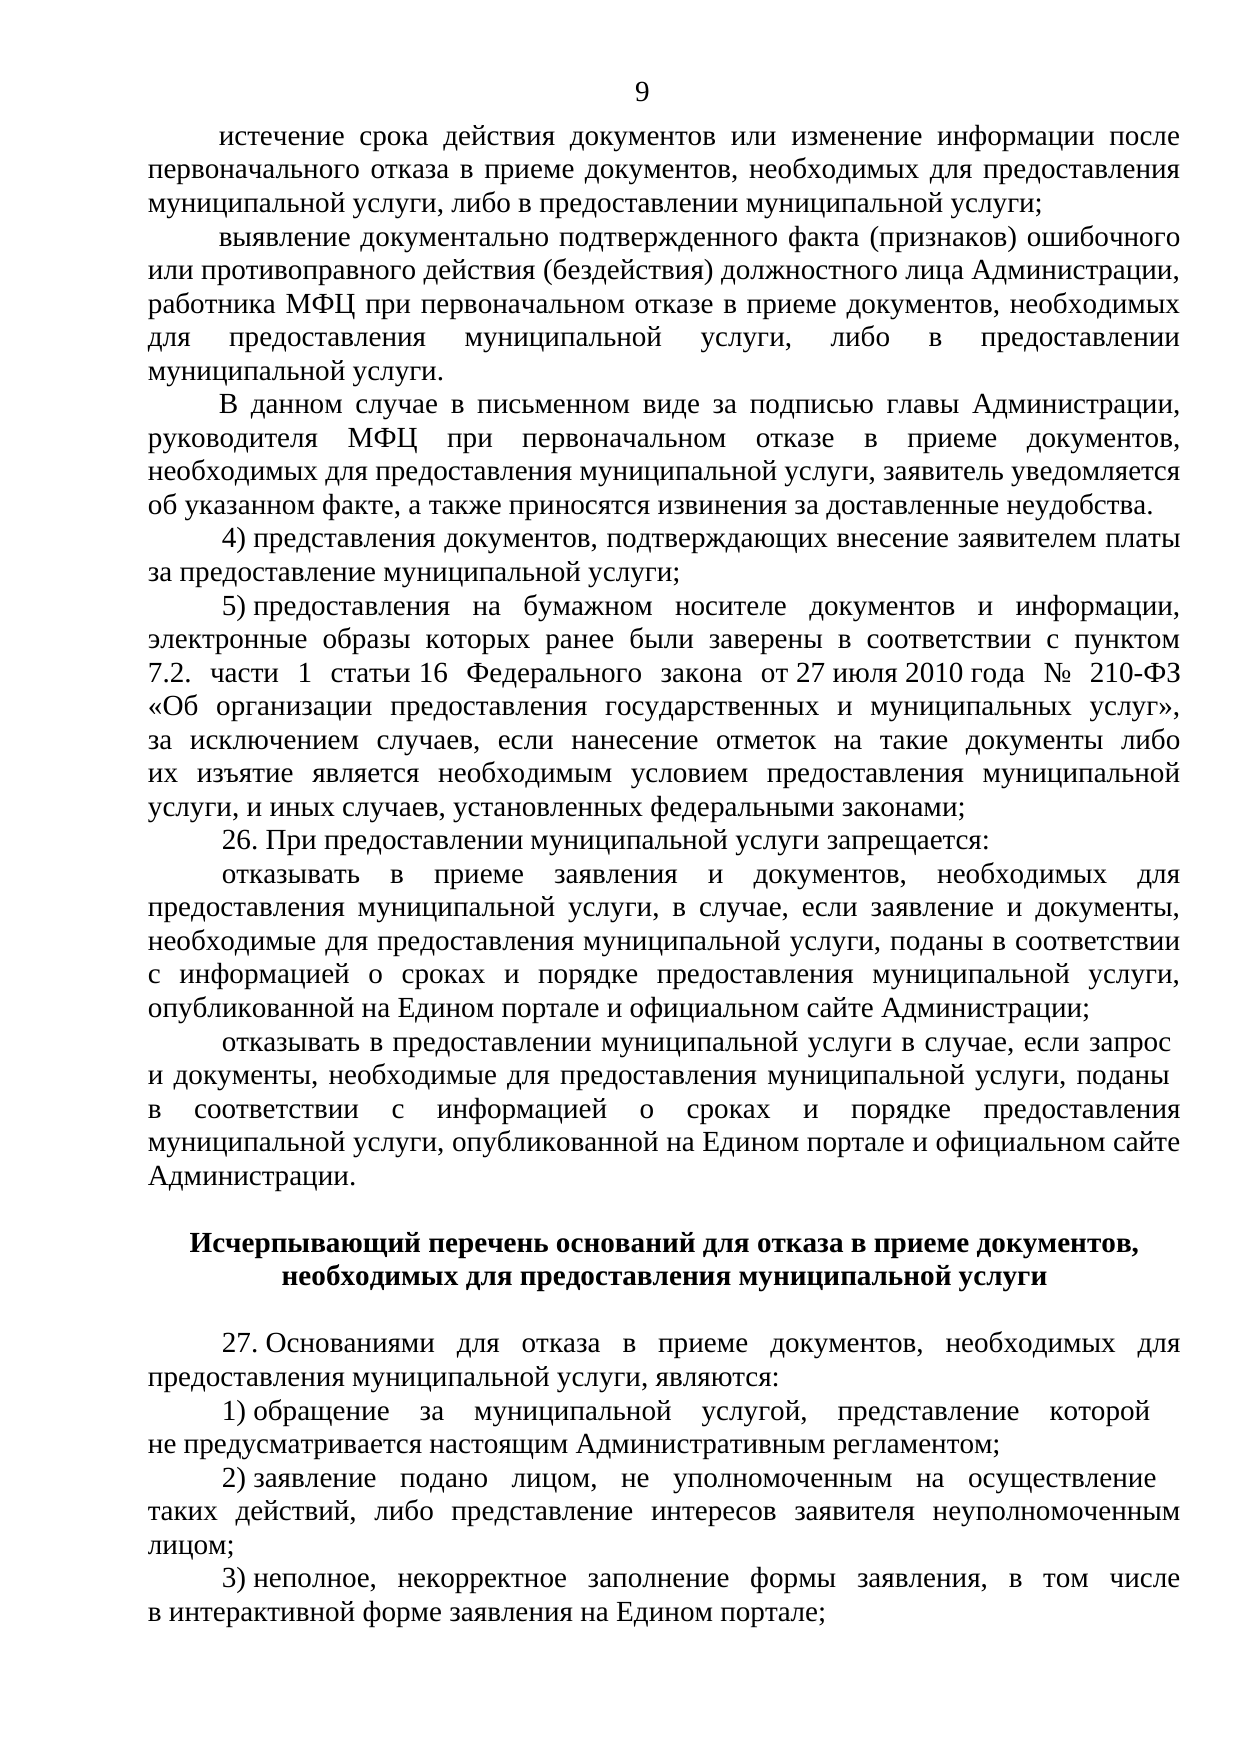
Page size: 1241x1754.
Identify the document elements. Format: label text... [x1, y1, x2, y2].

text 5) предоставления на бумажном носителе документов и информации, электронные образы которых ранее были заверены в соответствии с пунктом 7.2. части 1 статьи 16 Федерального закона от 27 июля 2010 года № 210-ФЗ «Об организации предоставления государственных и муниципальных услуг», за исключением случаев, если нанесение отметок на такие документы либо их изъятие является необходимым условием предоставления муниципальной услуги, и иных случаев, установленных федеральными законами; [148, 588, 1181, 822]
text истечение срока действия документов или изменение информации после первоначального отказа в приеме документов, необходимых для предоставления муниципальной услуги, либо в предоставлении муниципальной услуги; [148, 118, 1181, 219]
text 3) неполное, некорректное заполнение формы заявления, в том числе в интерактивной форме заявления на Едином портале; [148, 1560, 1181, 1627]
text отказывать в приеме заявления и документов, необходимых для предоставления муниципальной услуги, в случае, если заявление и документы, необходимые для предоставления муниципальной услуги, поданы в соответствии с информацией о сроках и порядке предоставления муниципальной услуги, опубликованной на Едином портале и официальном сайте Администрации; [148, 856, 1181, 1024]
text 1) обращение за муниципальной услугой, представление которой не предусматривается настоящим Административным регламентом; [148, 1393, 1181, 1460]
text 26. При предоставлении муниципальной услуги запрещается: [148, 822, 1181, 856]
text выявление документально подтвержденного факта (признаков) ошибочного или противоправного действия (бездействия) должностного лица Администрации, работника МФЦ при первоначальном отказе в приеме документов, необходимых для предоставления муниципальной услуги, либо в предоставлении муниципальной услуги. [148, 219, 1181, 386]
text 4) представления документов, подтверждающих внесение заявителем платы за предоставление муниципальной услуги; [148, 521, 1181, 588]
text 27. Основаниями для отказа в приеме документов, необходимых для предоставления муниципальной услуги, являются: [148, 1326, 1181, 1393]
text Исчерпывающий перечень оснований для отказа в приеме документов, необходимых для предоставления муниципальной услуги [148, 1225, 1181, 1292]
text 2) заявление подано лицом, не уполномоченным на осуществление таких действий, либо представление интересов заявителя неуполномоченным лицом; [148, 1460, 1181, 1560]
text отказывать в предоставлении муниципальной услуги в случае, если запрос и документы, необходимые для предоставления муниципальной услуги, поданы в соответствии с информацией о сроках и порядке предоставления муниципальной услуги, опубликованной на Едином портале и официальном сайте Администрации. [148, 1024, 1181, 1191]
text В данном случае в письменном виде за подписью главы Администрации, руководителя МФЦ при первоначальном отказе в приеме документов, необходимых для предоставления муниципальной услуги, заявитель уведомляется об указанном факте, а также приносятся извинения за доставленные неудобства. [148, 386, 1181, 521]
